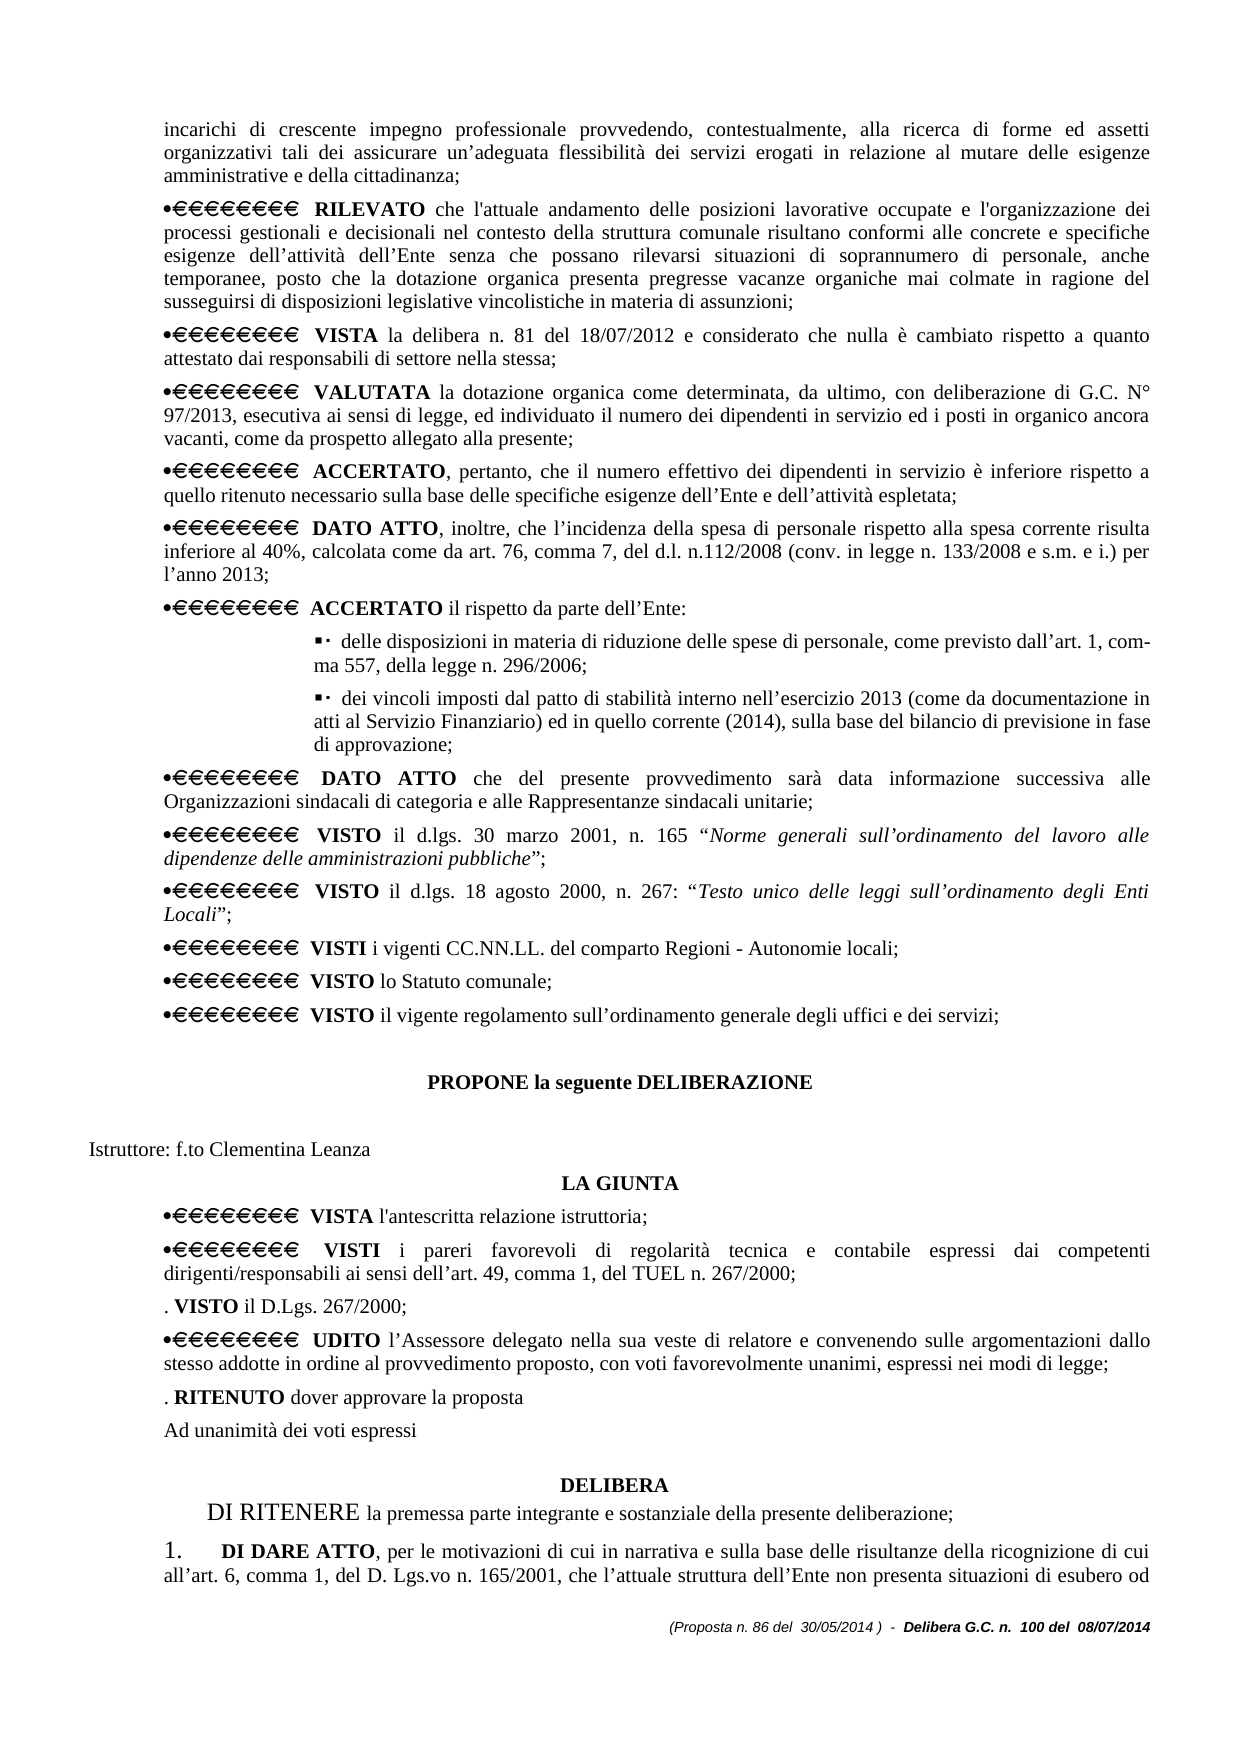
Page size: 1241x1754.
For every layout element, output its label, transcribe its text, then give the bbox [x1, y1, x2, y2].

text § dei vincoli imposti dal patto di stabilità interno nell’esercizio 2013 (come da documentazione in atti al Servizio Finanziario) ed in quello corrente (2014), sulla base del bilancio di previsione in fase di approvazione; [313, 687, 1152, 756]
text § delle disposizioni in materia di riduzione delle spese di personale, come previsto dall’art. 1, com-ma 557, della legge n. 296/2006; [313, 630, 1152, 677]
text · RILEVATO che l'attuale andamento delle posizioni lavorative occupate e l'organizzazione dei processi gestionali e decisionali nel contesto della struttura comunale risultano conformi alle concrete e specifiche esigenze dell’attività dell’Ente senza che possano rilevarsi situazioni di soprannumero di personale, anche temporanee, posto che la dotazione organica presenta pregresse vacanze organiche mai colmate in ragione del susseguirsi di disposizioni legislative vincolistiche in materia di assunzioni; [163, 198, 1152, 313]
text incarichi di crescente impegno professionale provvedendo, contestualmente, alla ricerca di forme ed assetti organizzativi tali dei assicurare un’adeguata flessibilità dei servizi erogati in relazione al mutare delle esigenze amministrative e della cittadinanza; [163, 118, 1152, 187]
text · VISTO il vigente regolamento sull’ordinamento generale degli uffici e dei servizi; [163, 1004, 1152, 1027]
text PROPONE la seguente DELIBERAZIONE [88, 1071, 1152, 1094]
text · VISTA l'antescritta relazione istruttoria; [163, 1205, 1152, 1228]
text Istruttore: f.to Clementina Leanza [88, 1138, 1152, 1161]
text · VALUTATA la dotazione organica come determinata, da ultimo, con deliberazione di G.C. N° 97/2013, esecutiva ai sensi di legge, ed individuato il numero dei dipendenti in servizio ed i posti in organico ancora vacanti, come da prospetto allegato alla presente; [163, 381, 1152, 450]
text . RITENUTO dover approvare la proposta [163, 1386, 1152, 1409]
text · DATO ATTO, inoltre, che l’incidenza della spesa di personale rispetto alla spesa corrente risulta inferiore al 40%, calcolata come da art. 76, comma 7, del d.l. n.112/2008 (conv. in legge n. 133/2008 e s.m. e i.) per l’anno 2013; [163, 517, 1152, 586]
text · VISTO il d.lgs. 18 agosto 2000, n. 267: “Testo unico delle leggi sull’ordinamento degli Enti Locali”; [163, 880, 1152, 926]
text · VISTO lo Statuto comunale; [163, 970, 1152, 993]
text · ACCERTATO, pertanto, che il numero effettivo dei dipendenti in servizio è inferiore rispetto a quello ritenuto necessario sulla base delle specifiche esigenze dell’Ente e dell’attività espletata; [163, 460, 1152, 507]
text · UDITO l’Assessore delegato nella sua veste di relatore e convenendo sulle argomentazioni dallo stesso addotte in ordine al provvedimento proposto, con voti favorevolmente unanimi, espressi nei modi di legge; [163, 1329, 1152, 1375]
text · VISTI i pareri favorevoli di regolarità tecnica e contabile espressi dai competenti dirigenti/responsabili ai sensi dell’art. 49, comma 1, del TUEL n. 267/2000; [163, 1239, 1152, 1285]
text LA GIUNTA [88, 1172, 1152, 1195]
text Ad unanimità dei voti espressi [163, 1419, 1152, 1442]
text · ACCERTATO il rispetto da parte dell’Ente: [163, 597, 1152, 620]
text · VISTO il d.lgs. 30 marzo 2001, n. 165 “Norme generali sull’ordinamento del lavoro alle dipendenze delle amministrazioni pubbliche”; [163, 823, 1152, 870]
text · DATO ATTO che del presente provvedimento sarà data informazione successiva alle Organizzazioni sindacali di categoria e alle Rappresentanze sindacali unitarie; [163, 767, 1152, 813]
text 1. DI DARE ATTO, per le motivazioni di cui in narrativa e sulla base delle risultanze della ricognizione di cui all’art. 6, comma 1, del D. Lgs.vo n. 165/2001, che l’attuale struttura dell’Ente non presenta situazioni di esubero od [163, 1536, 1152, 1587]
text · VISTA la delibera n. 81 del 18/07/2012 e considerato che nulla è cambiato rispetto a quanto attestato dai responsabili di settore nella stessa; [163, 324, 1152, 370]
text DELIBERA [88, 1470, 1152, 1498]
text . VISTO il D.Lgs. 267/2000; [163, 1295, 1152, 1318]
text DI RITENERE la premessa parte integrante e sostanziale della presente deliberazione; [88, 1498, 1152, 1525]
text · VISTI i vigenti CC.NN.LL. del comparto Regioni - Autonomie locali; [163, 937, 1152, 960]
